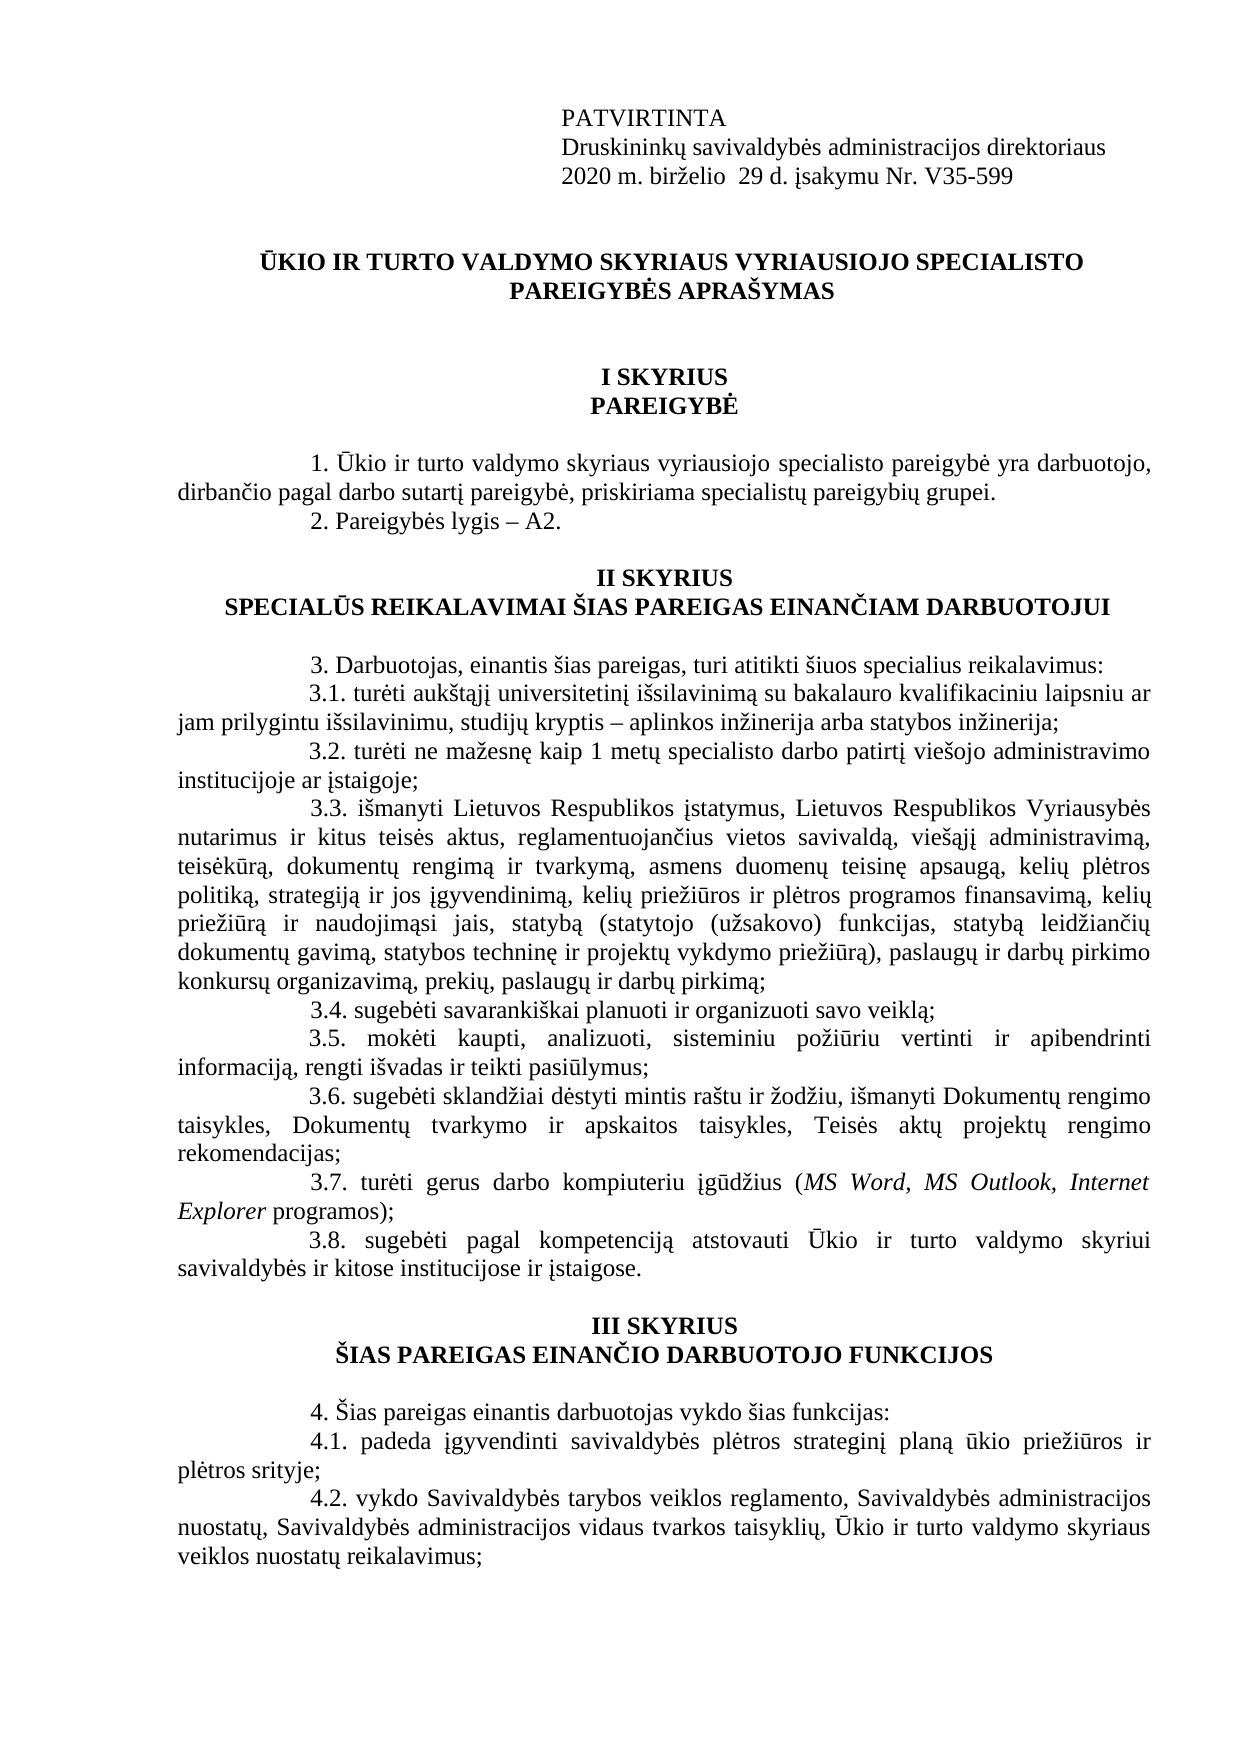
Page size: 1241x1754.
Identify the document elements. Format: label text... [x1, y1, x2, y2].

text III SKYRIUS [177, 1311, 1152, 1340]
text 3.5. mokėti kaupti, analizuoti, sisteminiu požiūriu vertinti ir apibendrinti informaciją, rengti išvadas ir teikti pasiūlymus; [177, 1023, 1152, 1081]
text PAREIGYBĖ [177, 391, 1152, 420]
text SPECIALŪS REIKALAVIMAI ŠIAS PAREIGAS EINANČIAM DARBUOTOJUI [177, 592, 1152, 621]
text 3.4. sugebėti savarankiškai planuoti ir organizuoti savo veiklą; [177, 995, 1152, 1023]
text 3.8. sugebėti pagal kompetenciją atstovauti Ūkio ir turto valdymo skyriui savivaldybės ir kitose institucijose ir įstaigose. [177, 1225, 1152, 1282]
text 3.1. turėti aukštąjį universitetinį išsilavinimą su bakalauro kvalifikaciniu laipsniu ar jam prilygintu išsilavinimu, studijų kryptis – aplinkos inžinerija arba statybos inžinerija; [177, 678, 1152, 736]
text 3.3. išmanyti Lietuvos Respublikos įstatymus, Lietuvos Respublikos Vyriausybės nutarimus ir kitus teisės aktus, reglamentuojančius vietos savivaldą, viešąjį administravimą, teisėkūrą, dokumentų rengimą ir tvarkymą, asmens duomenų teisinę apsaugą, kelių plėtros politiką, strategiją ir jos įgyvendinimą, kelių priežiūros ir plėtros programos finansavimą, kelių priežiūrą ir naudojimąsi jais, statybą (statytojo (užsakovo) funkcijas, statybą leidžiančių dokumentų gavimą, statybos techninę ir projektų vykdymo priežiūrą), paslaugų ir darbų pirkimo konkursų organizavimą, prekių, paslaugų ir darbų pirkimą; [177, 793, 1152, 995]
text PAREIGYBĖS APRAŠYMAS [177, 276, 1167, 305]
text I SKYRIUS [177, 362, 1152, 391]
text Druskininkų savivaldybės administracijos direktoriaus [561, 132, 1167, 161]
text 2. Pareigybės lygis – A2. [177, 506, 1152, 535]
text PATVIRTINTA [561, 103, 1167, 132]
text 3.2. turėti ne mažesnę kaip 1 metų specialisto darbo patirtį viešojo administravimo institucijoje ar įstaigoje; [177, 736, 1152, 793]
text 1. Ūkio ir turto valdymo skyriaus vyriausiojo specialisto pareigybė yra darbuotojo, dirbančio pagal darbo sutartį pareigybė, priskiriama specialistų pareigybių grupei. [177, 448, 1152, 506]
text 3.7. turėti gerus darbo kompiuteriu įgūdžius (MS Word, MS Outlook, Internet Explorer programos); [177, 1167, 1152, 1225]
text 2020 m. birželio 29 d. įsakymu Nr. V35-599 [177, 161, 1152, 190]
text 4.1. padeda įgyvendinti savivaldybės plėtros strateginį planą ūkio priežiūros ir plėtros srityje; [177, 1426, 1152, 1483]
text 4.2. vykdo Savivaldybės tarybos veiklos reglamento, Savivaldybės administracijos nuostatų, Savivaldybės administracijos vidaus tvarkos taisyklių, Ūkio ir turto valdymo skyriaus veiklos nuostatų reikalavimus; [177, 1483, 1152, 1570]
text II SKYRIUS [177, 563, 1152, 592]
text ŪKIO IR TURTO VALDYMO SKYRIAUS VYRIAUSIOJO SPECIALISTO [177, 247, 1167, 276]
text ŠIAS PAREIGAS EINANČIO DARBUOTOJO FUNKCIJOS [177, 1340, 1152, 1368]
text 3. Darbuotojas, einantis šias pareigas, turi atitikti šiuos specialius reikalavimus: [177, 650, 1152, 678]
text 4. Šias pareigas einantis darbuotojas vykdo šias funkcijas: [177, 1397, 1152, 1426]
text 3.6. sugebėti sklandžiai dėstyti mintis raštu ir žodžiu, išmanyti Dokumentų rengimo taisykles, Dokumentų tvarkymo ir apskaitos taisykles, Teisės aktų projektų rengimo rekomendacijas; [177, 1081, 1152, 1167]
